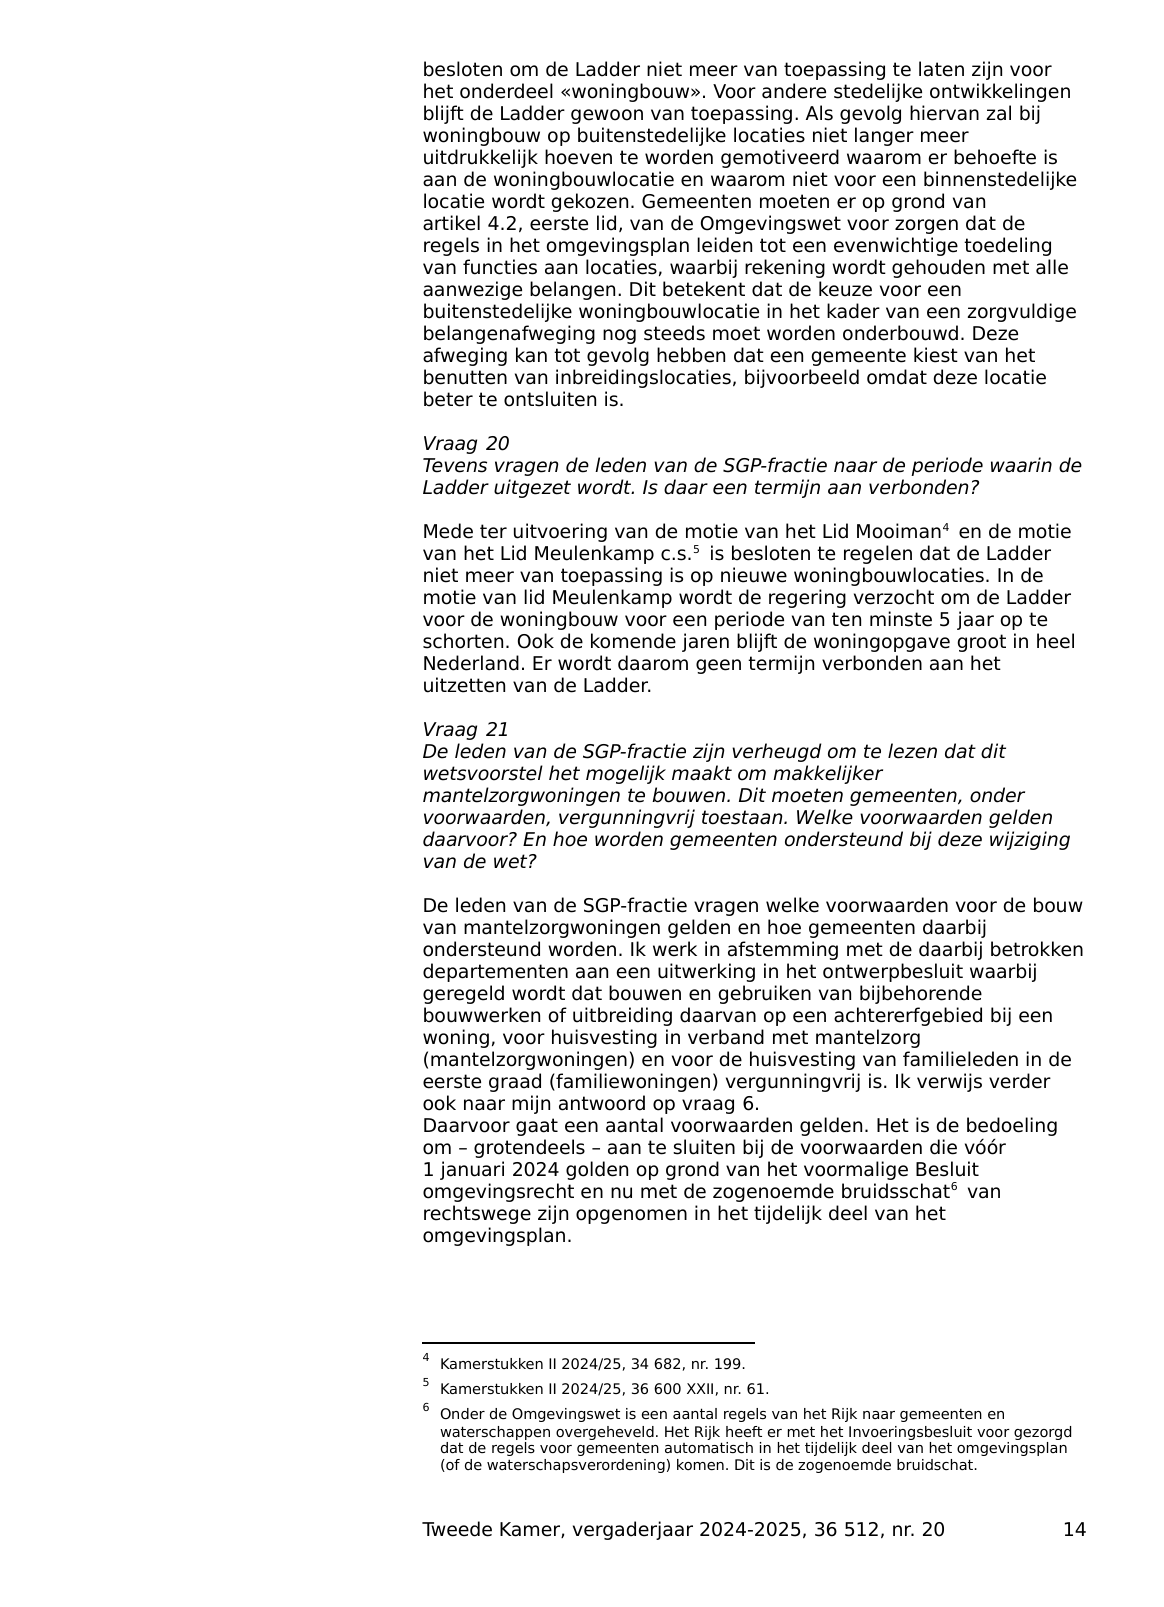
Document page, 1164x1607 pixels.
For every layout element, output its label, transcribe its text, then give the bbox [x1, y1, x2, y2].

text Daarvoor gaat een aantal voorwaarden gelden. Het is de bedoeling om – grotendeels – aan te sluiten bij de voorwaarden die vóór 1 januari 2024 golden op grond van het voormalige Besluit omgevingsrecht en nu met de zogenoemde bruidsschat van rechtswege zijn opgenomen in het tijdelijk deel van het omgevingsplan. [422, 1115, 1087, 1247]
text Mede ter uitvoering van de motie van het Lid Mooiman en de motie van het Lid Meulenkamp c.s. is besloten te regelen dat de Ladder niet meer van toepassing is op nieuwe woningbouwlocaties. In de motie van lid Meulenkamp wordt de regering verzocht om de Ladder voor de woningbouw voor een periode van ten minste 5 jaar op te schorten. Ook de komende jaren blijft de woningopgave groot in heel Nederland. Er wordt daarom geen termijn verbonden aan het uitzetten van de Ladder. [422, 521, 1087, 697]
text De leden van de SGP-fractie zijn verheugd om te lezen dat dit wetsvoorstel het mogelijk maakt om makkelijker mantelzorgwoningen te bouwen. Dit moeten gemeenten, onder voorwaarden, vergunningvrij toestaan. Welke voorwaarden gelden daarvoor? En hoe worden gemeenten ondersteund bij deze wijziging van de wet? [422, 741, 1087, 873]
text Kamerstukken II 2024/25, 36 600 XXII, nr. 61. [422, 1377, 1087, 1399]
text Vraag 21 [422, 719, 1087, 741]
text Tevens vragen de leden van de SGP-fractie naar de periode waarin de Ladder uitgezet wordt. Is daar een termijn aan verbonden? [422, 455, 1087, 499]
text Onder de Omgevingswet is een aantal regels van het Rijk naar gemeenten en waterschappen overgeheveld. Het Rijk heeft er met het Invoeringsbesluit voor gezorgd dat de regels voor gemeenten automatisch in het tijdelijk deel van het omgevingsplan (of de waterschapsverordening) komen. Dit is de zogenoemde bruidschat. [422, 1402, 1087, 1474]
text Kamerstukken II 2024/25, 34 682, nr. 199. [422, 1352, 1087, 1374]
text De leden van de SGP-fractie vragen welke voorwaarden voor de bouw van mantelzorgwoningen gelden en hoe gemeenten daarbij ondersteund worden. Ik werk in afstemming met de daarbij betrokken departementen aan een uitwerking in het ontwerpbesluit waarbij geregeld wordt dat bouwen en gebruiken van bijbehorende bouwwerken of uitbreiding daarvan op een achtererfgebied bij een woning, voor huisvesting in verband met mantelzorg (mantelzorgwoningen) en voor de huisvesting van familieleden in de eerste graad (familiewoningen) vergunningvrij is. Ik verwijs verder ook naar mijn antwoord op vraag 6. [422, 895, 1087, 1115]
text Vraag 20 [422, 433, 1087, 455]
text besloten om de Ladder niet meer van toepassing te laten zijn voor het onderdeel «woningbouw». Voor andere stedelijke ontwikkelingen blijft de Ladder gewoon van toepassing. Als gevolg hiervan zal bij woningbouw op buitenstedelijke locaties niet langer meer uitdrukkelijk hoeven te worden gemotiveerd waarom er behoefte is aan de woningbouwlocatie en waarom niet voor een binnenstedelijke locatie wordt gekozen. Gemeenten moeten er op grond van artikel 4.2, eerste lid, van de Omgevingswet voor zorgen dat de regels in het omgevingsplan leiden tot een evenwichtige toedeling van functies aan locaties, waarbij rekening wordt gehouden met alle aanwezige belangen. Dit betekent dat de keuze voor een buitenstedelijke woningbouwlocatie in het kader van een zorgvuldige belangenafweging nog steeds moet worden onderbouwd. Deze afweging kan tot gevolg hebben dat een gemeente kiest van het benutten van inbreidingslocaties, bijvoorbeeld omdat deze locatie beter te ontsluiten is. [422, 59, 1087, 411]
